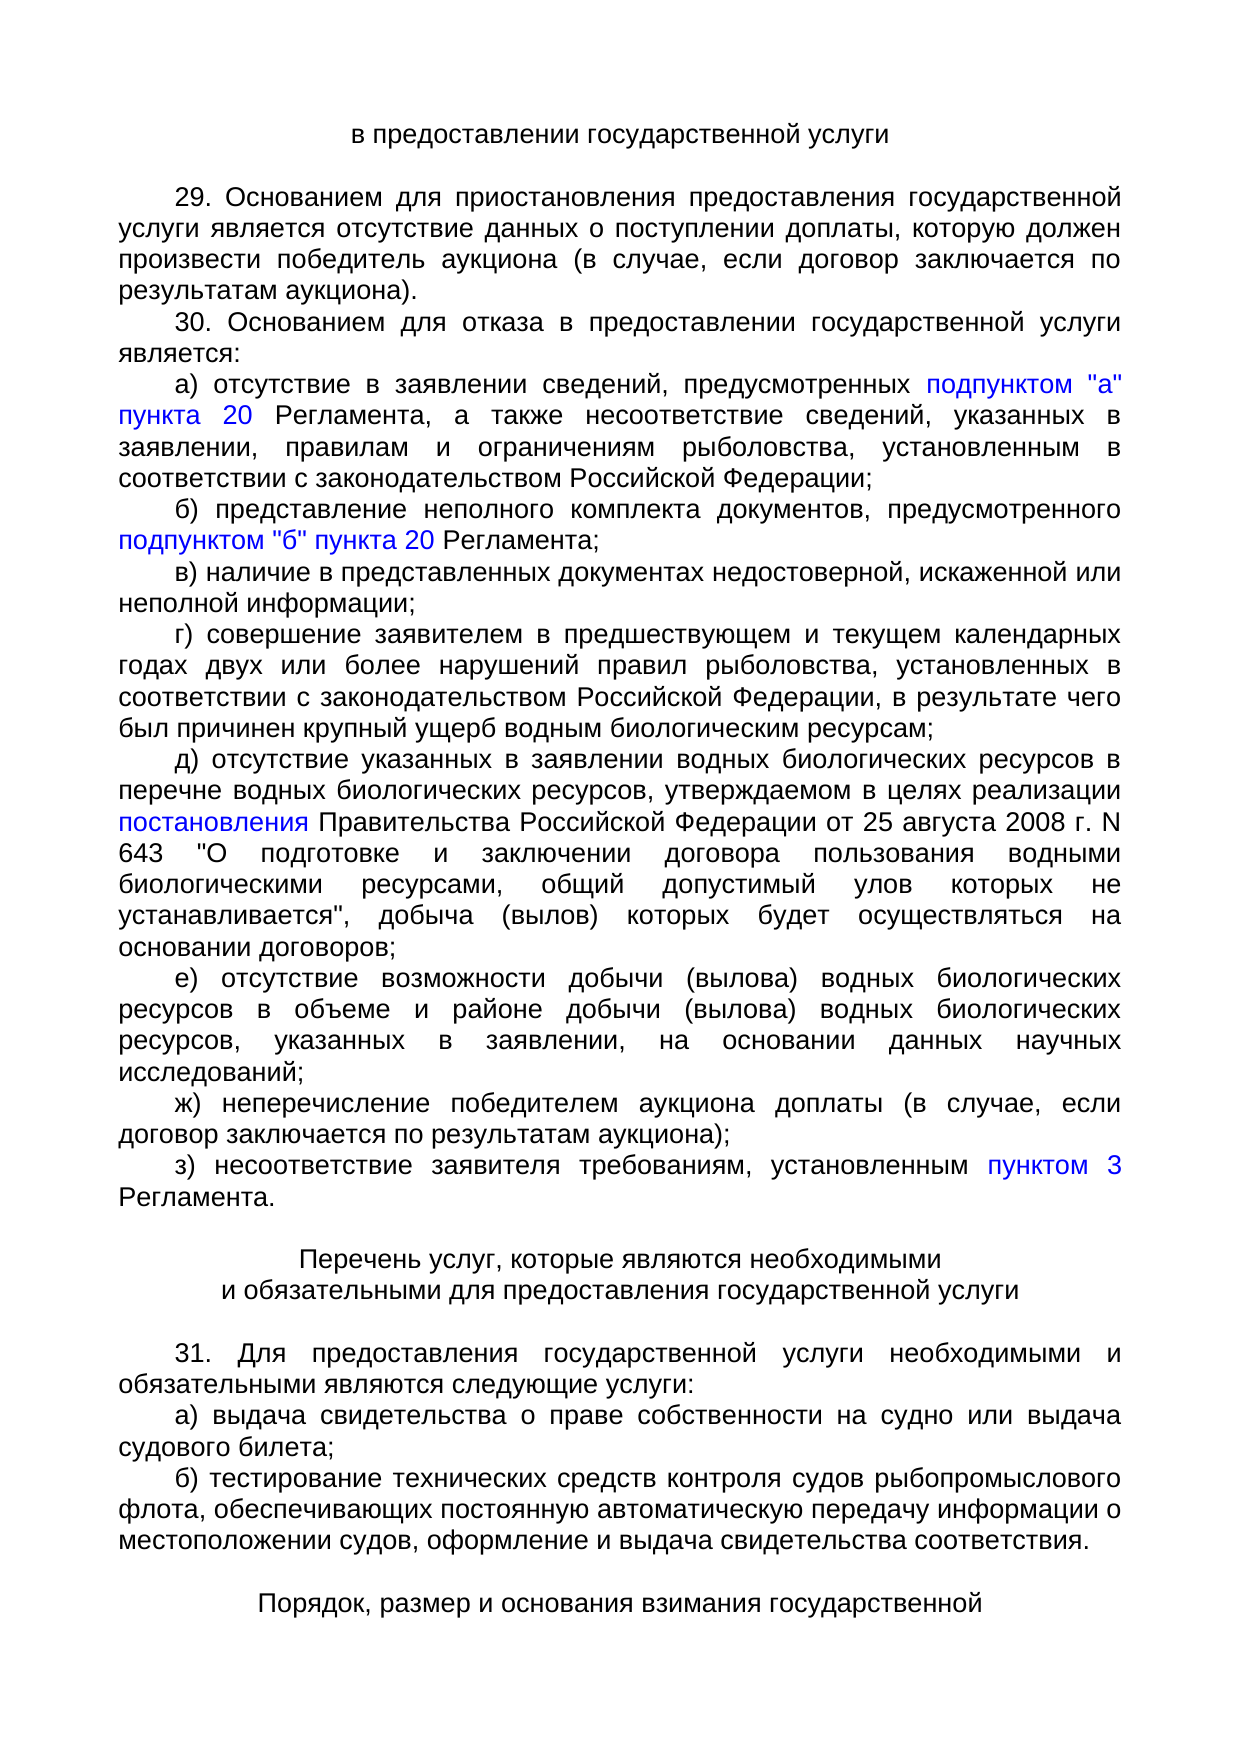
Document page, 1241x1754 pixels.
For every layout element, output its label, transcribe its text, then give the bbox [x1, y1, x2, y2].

text 29. Основанием для приостановления предоставления государственной услуги является отсутствие данных о поступлении доплаты, которую должен произвести победитель аукциона (в случае, если договор заключается по результатам аукциона). [118, 181, 1122, 306]
text б) тестирование технических средств контроля судов рыбопромыслового флота, обеспечивающих постоянную автоматическую передачу информации о местоположении судов, оформление и выдача свидетельства соответствия. [118, 1462, 1122, 1556]
text в предоставлении государственной услуги [118, 118, 1122, 149]
text 30. Основанием для отказа в предоставлении государственной услуги является: [118, 306, 1122, 368]
text з) несоответствие заявителя требованиям, установленным пунктом 3 Регламента. [118, 1149, 1122, 1212]
text е) отсутствие возможности добычи (вылова) водных биологических ресурсов в объеме и районе добычи (вылова) водных биологических ресурсов, указанных в заявлении, на основании данных научных исследований; [118, 962, 1122, 1087]
text а) выдача свидетельства о праве собственности на судно или выдача судового билета; [118, 1399, 1122, 1462]
text б) представление неполного комплекта документов, предусмотренного подпунктом "б" пункта 20 Регламента; [118, 493, 1122, 556]
text а) отсутствие в заявлении сведений, предусмотренных подпунктом "а" пункта 20 Регламента, а также несоответствие сведений, указанных в заявлении, правилам и ограничениям рыболовства, установленным в соответствии с законодательством Российской Федерации; [118, 368, 1122, 493]
text 31. Для предоставления государственной услуги необходимыми и обязательными являются следующие услуги: [118, 1337, 1122, 1399]
text и обязательными для предоставления государственной услуги [118, 1274, 1122, 1306]
text в) наличие в представленных документах недостоверной, искаженной или неполной информации; [118, 556, 1122, 618]
subtitle Порядок, размер и основания взимания государственной [118, 1587, 1122, 1618]
text д) отсутствие указанных в заявлении водных биологических ресурсов в перечне водных биологических ресурсов, утверждаемом в целях реализации постановления Правительства Российской Федерации от 25 августа 2008 г. N 643 "О подготовке и заключении договора пользования водными биологическими ресурсами, общий допустимый улов которых не устанавливается", добыча (вылов) которых будет осуществляться на основании договоров; [118, 743, 1122, 962]
text ж) неперечисление победителем аукциона доплаты (в случае, если договор заключается по результатам аукциона); [118, 1087, 1122, 1149]
text г) совершение заявителем в предшествующем и текущем календарных годах двух или более нарушений правил рыболовства, установленных в соответствии с законодательством Российской Федерации, в результате чего был причинен крупный ущерб водным биологическим ресурсам; [118, 618, 1122, 743]
subtitle Перечень услуг, которые являются необходимыми [118, 1243, 1122, 1274]
